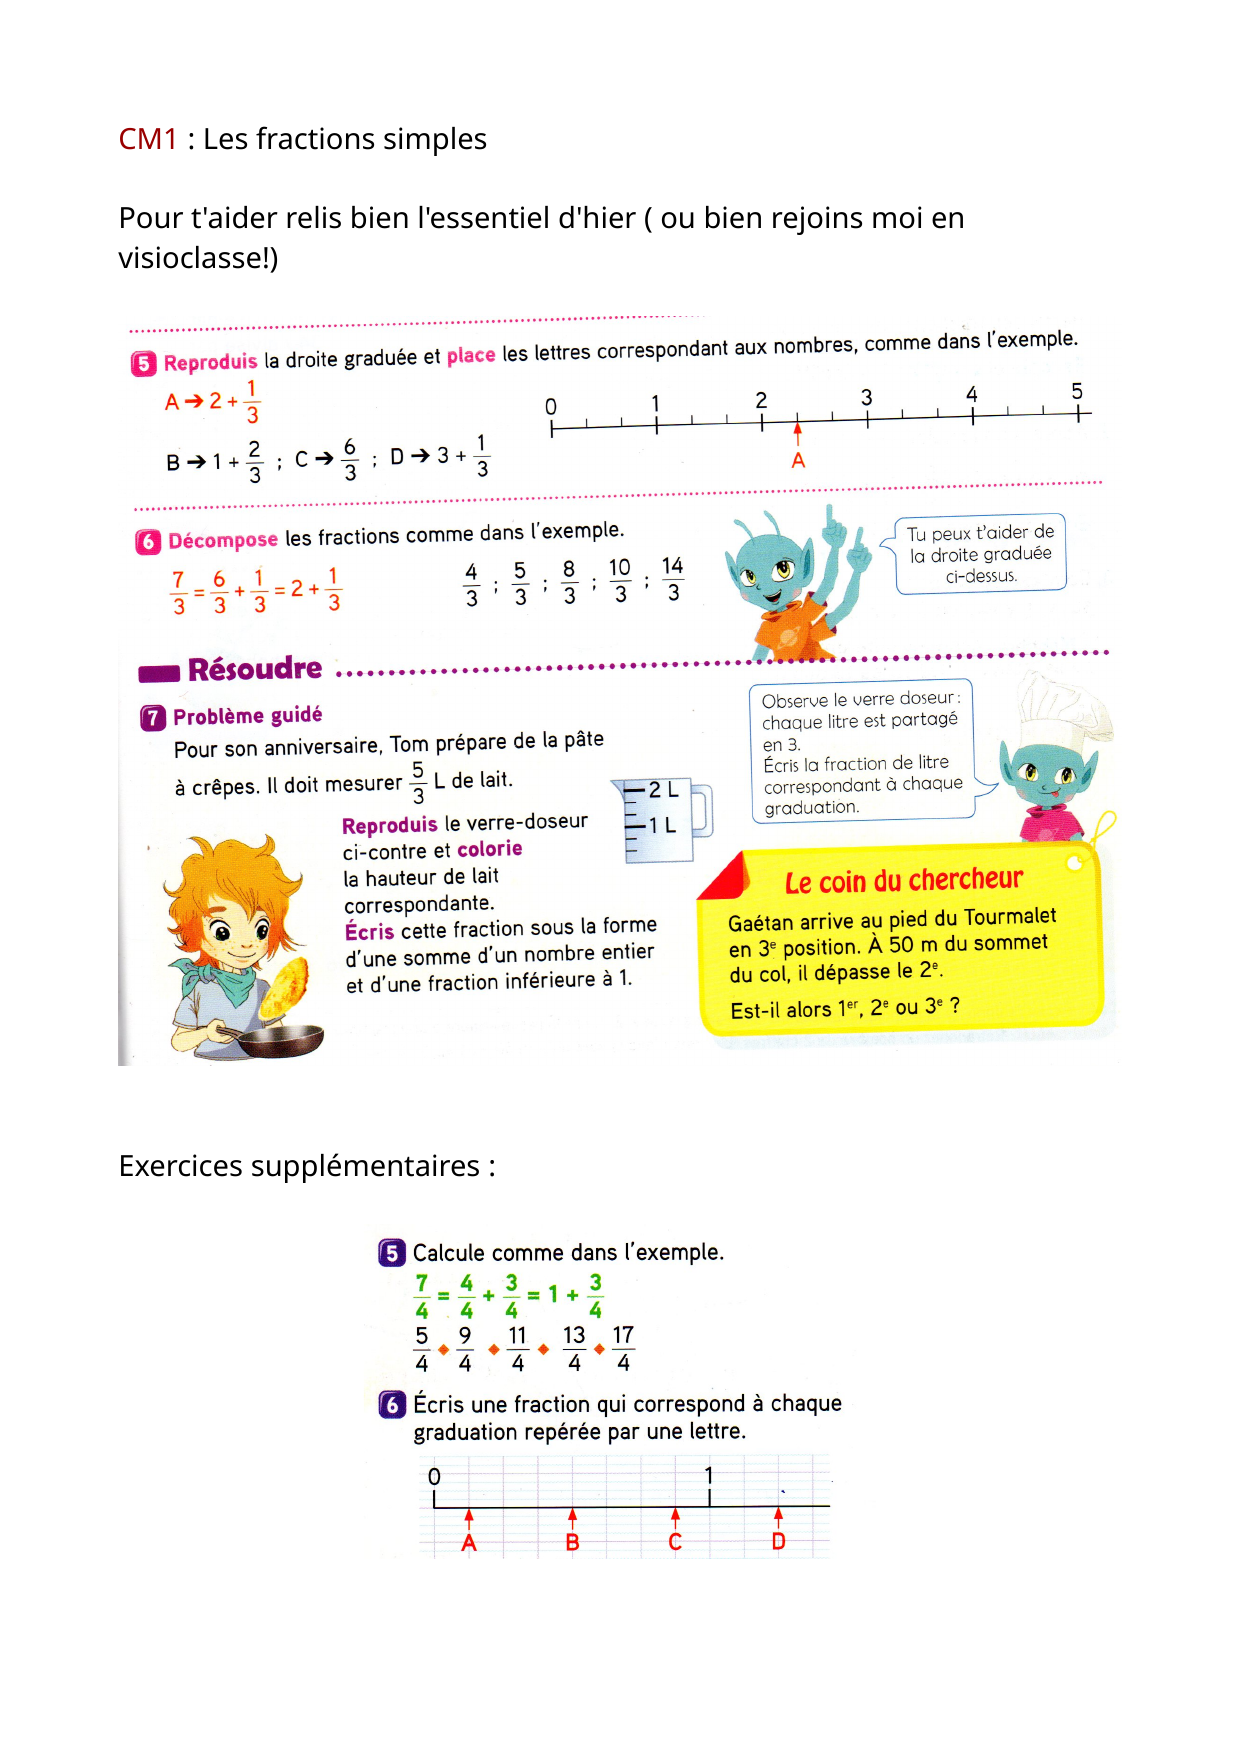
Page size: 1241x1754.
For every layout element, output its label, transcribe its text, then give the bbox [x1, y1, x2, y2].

text Exercices supplémentaires : [118, 1145, 1122, 1185]
picture [118, 316, 1123, 1066]
text Pour t'aider relis bien l'essentiel d'hier ( ou bien rejoins moi en visioclasse!) [118, 197, 1122, 277]
text CM1 : Les fractions simples [118, 118, 1122, 158]
picture [363, 1224, 877, 1559]
